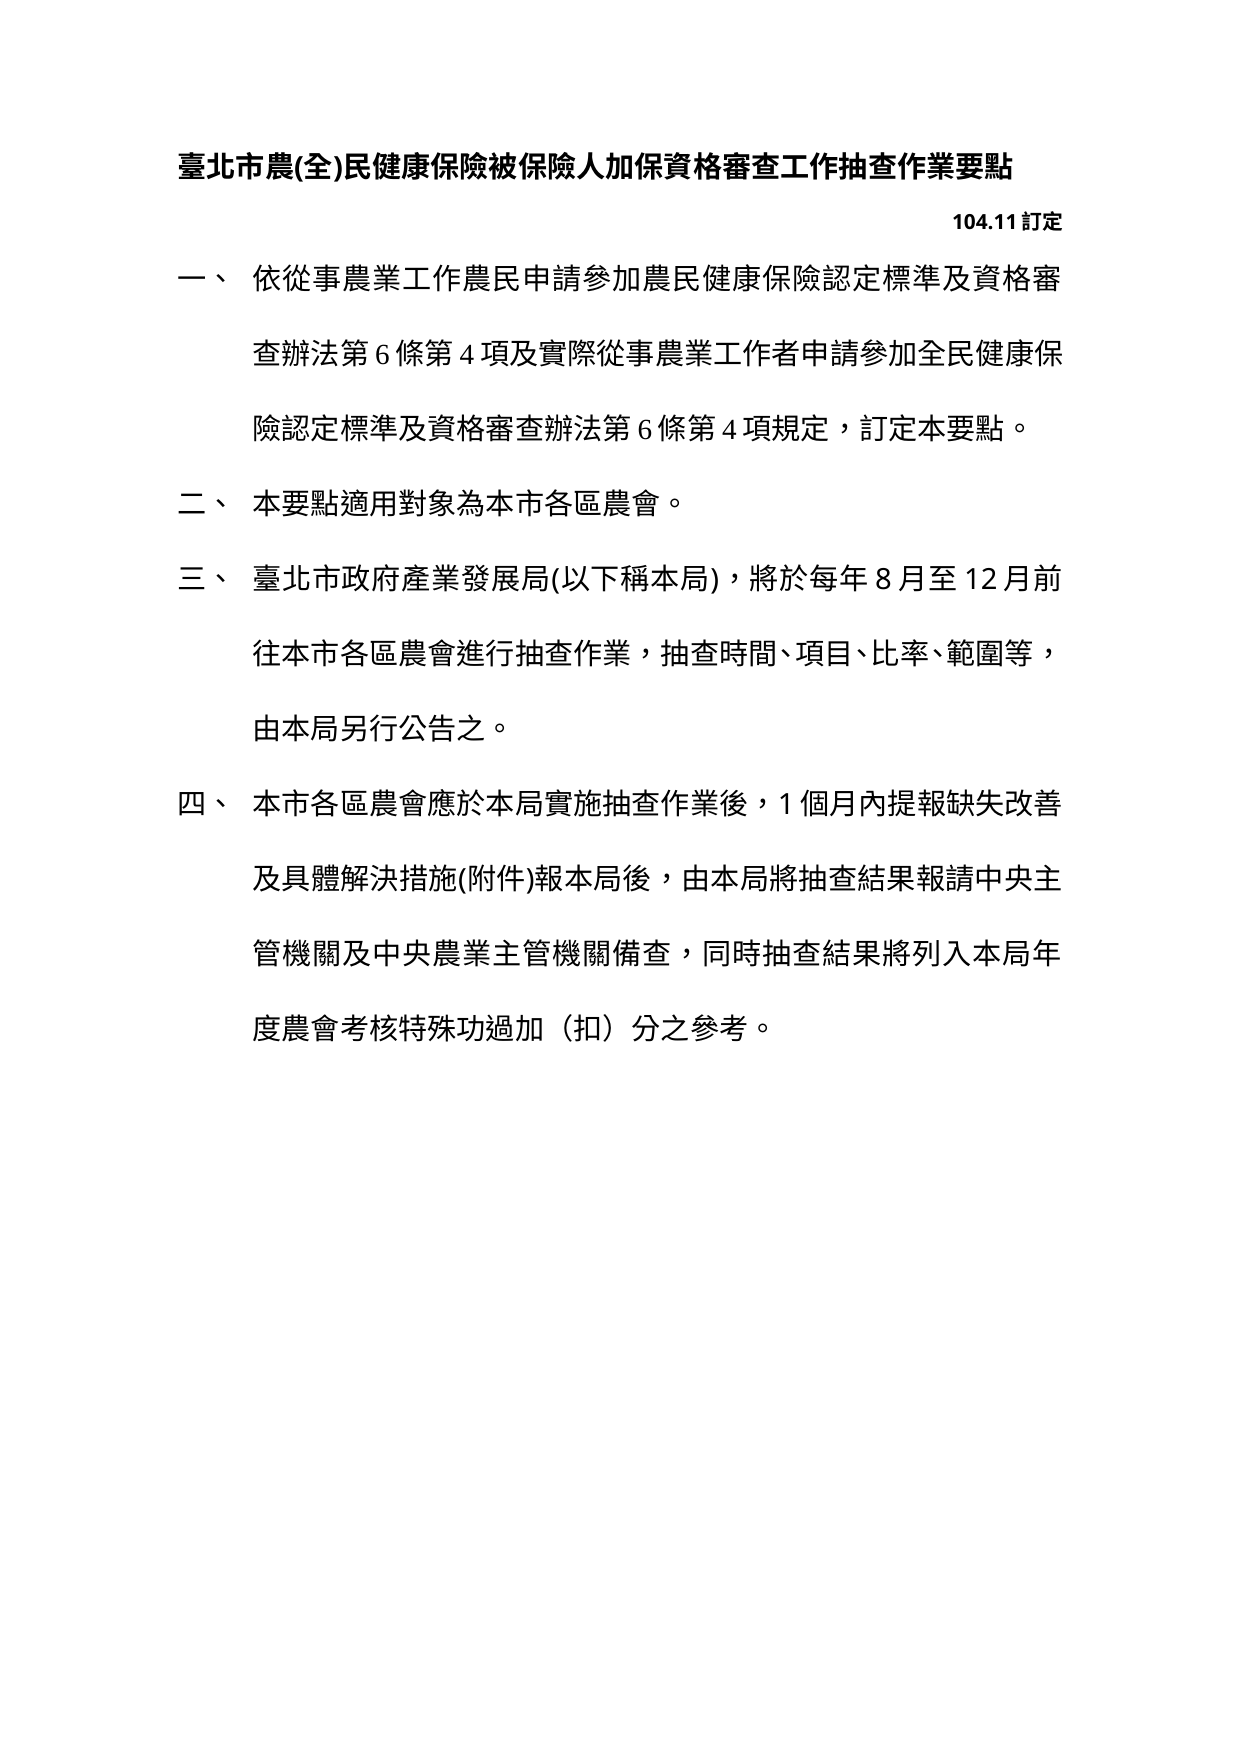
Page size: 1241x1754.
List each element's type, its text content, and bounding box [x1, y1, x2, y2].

text 104.11訂定 [177, 202, 1063, 239]
list 本市各區農會應於本局實施抽查作業後，1個月內提報缺失改善及具體解決措施(附件)報本局後，由本局將抽查結果報請中央主管機關及中央農業主管機關備查，同時抽查結果將列入本局年度農會考核特殊功過加（扣）分之參考。 [177, 764, 1063, 1064]
list 本要點適用對象為本市各區農會。 [177, 464, 1063, 539]
list 臺北市政府產業發展局(以下稱本局)，將於每年8月至12月前往本市各區農會進行抽查作業，抽查時間、項目、比率、範圍等，由本局另行公告之。 [177, 539, 1063, 764]
list 依從事農業工作農民申請參加農民健康保險認定標準及資格審查辦法第6條第4項及實際從事農業工作者申請參加全民健康保險認定標準及資格審查辦法第6條第4項規定，訂定本要點。 [177, 239, 1063, 464]
text 臺北市農(全)民健康保險被保險人加保資格審查工作抽查作業要點 [177, 127, 1063, 202]
